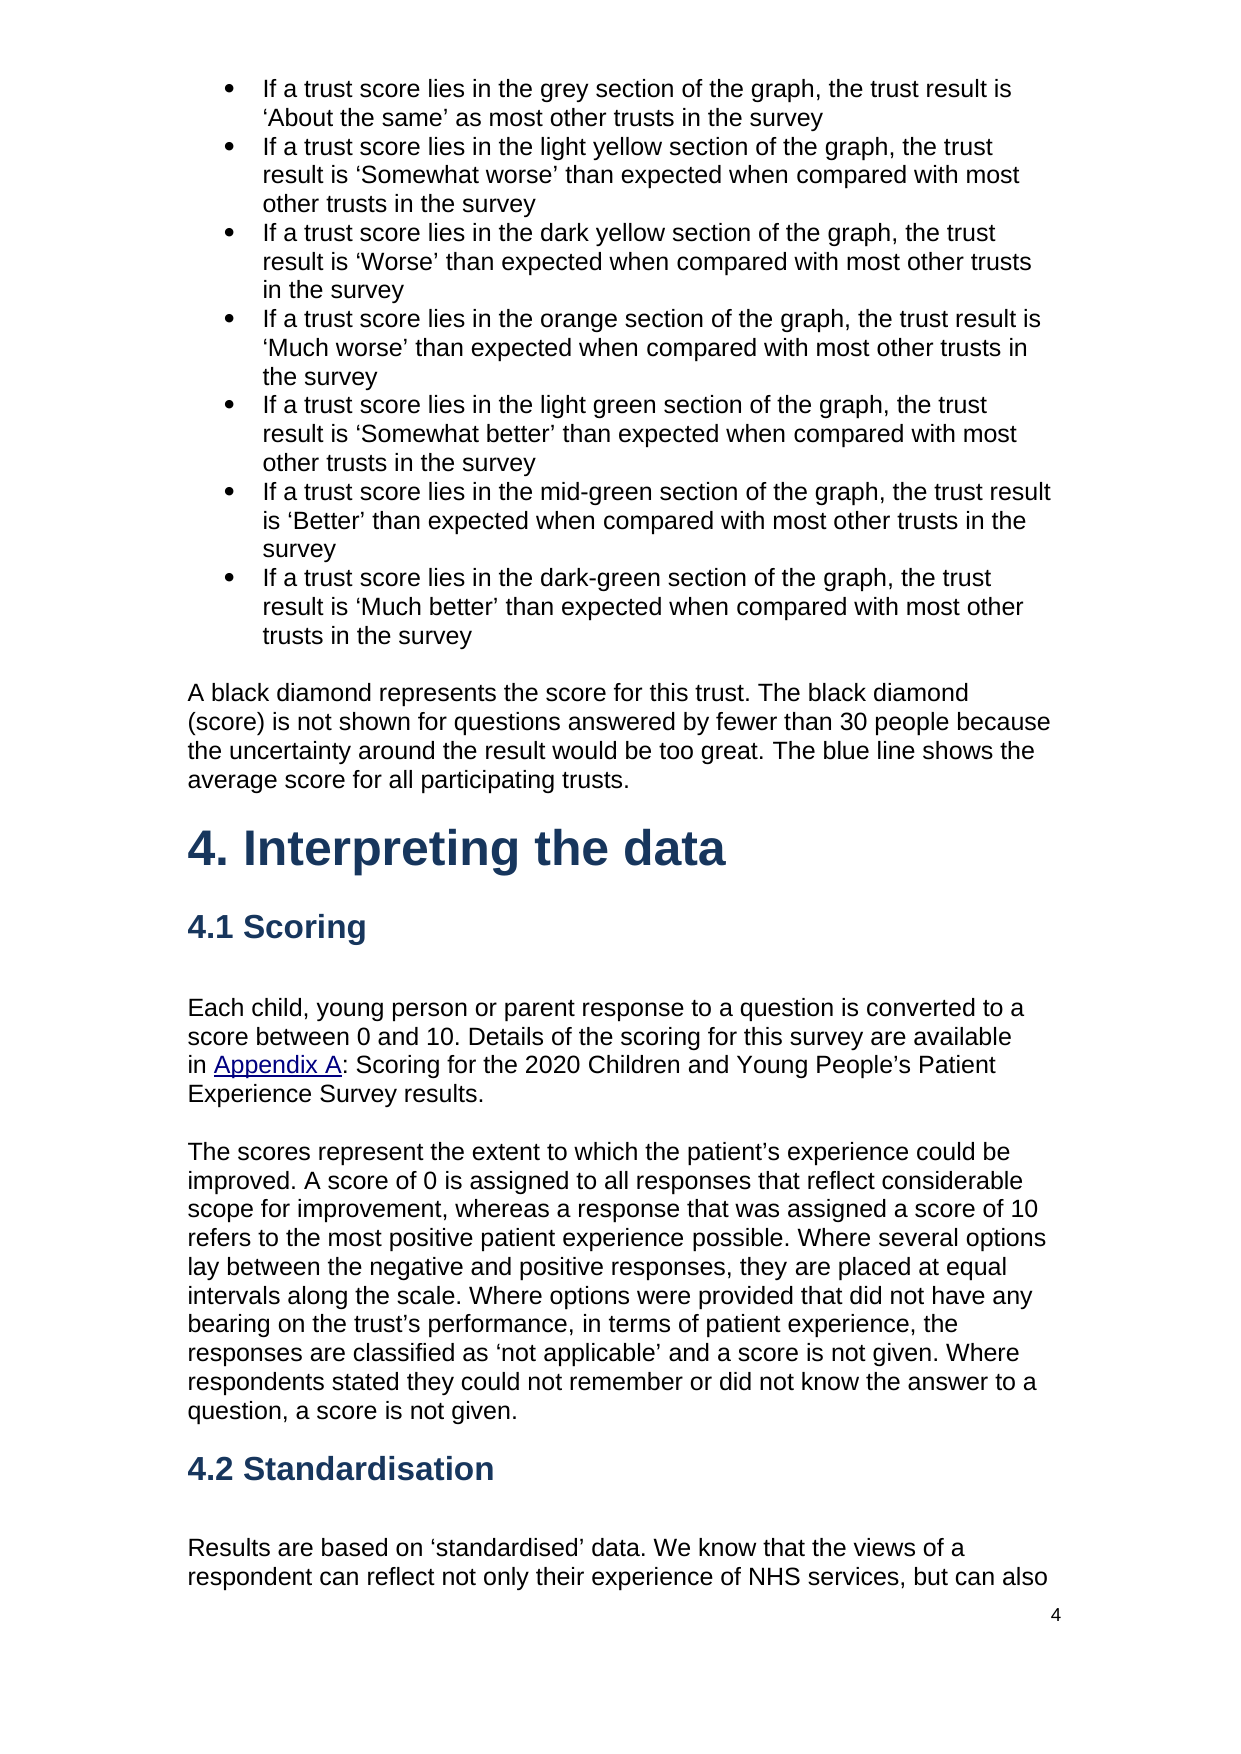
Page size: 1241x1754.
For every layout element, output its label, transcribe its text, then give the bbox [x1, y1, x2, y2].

text A black diamond represents the score for this trust. The black diamond (score) is not shown for questions answered by fewer than 30 people because the uncertainty around the result would be too great. The blue line shows the average score for all participating trusts. [187, 678, 1053, 793]
text The scores represent the extent to which the patient’s experience could be improved. A score of 0 is assigned to all responses that reflect considerable scope for improvement, whereas a response that was assigned a score of 10 refers to the most positive patient experience possible. Where several options lay between the negative and positive responses, they are placed at equal intervals along the scale. Where options were provided that did not have any bearing on the trust’s performance, in terms of patient experience, the responses are classified as ‘not applicable’ and a score is not given. Where respondents stated they could not remember or did not know the answer to a question, a score is not given. [187, 1137, 1053, 1424]
list If a trust score lies in the orange section of the graph, the trust result is ‘Much worse’ than expected when compared with most other trusts in the survey [225, 304, 1053, 391]
subtitle 4.1 Scoring [187, 907, 1053, 946]
list If a trust score lies in the light green section of the graph, the trust result is ‘Somewhat better’ than expected when compared with most other trusts in the survey [225, 391, 1053, 477]
text Each child, young person or parent response to a question is converted to a score between 0 and 10. Details of the scoring for this survey are available in Appendix A: Scoring for the 2020 Children and Young People’s Patient Experience Survey results. [187, 993, 1053, 1108]
list If a trust score lies in the grey section of the graph, the trust result is ‘About the same’ as most other trusts in the survey [225, 74, 1053, 131]
list If a trust score lies in the light yellow section of the graph, the trust result is ‘Somewhat worse’ than expected when compared with most other trusts in the survey [225, 131, 1053, 218]
text Results are based on ‘standardised’ data. We know that the views of a respondent can reflect not only their experience of NHS services, but can also [187, 1533, 1053, 1590]
list If a trust score lies in the dark-green section of the graph, the trust result is ‘Much better’ than expected when compared with most other trusts in the survey [225, 563, 1053, 649]
subtitle 4. Interpreting the data [187, 818, 1053, 876]
subtitle 4.2 Standardisation [187, 1449, 1053, 1488]
list If a trust score lies in the mid-green section of the graph, the trust result is ‘Better’ than expected when compared with most other trusts in the survey [225, 477, 1053, 563]
list If a trust score lies in the dark yellow section of the graph, the trust result is ‘Worse’ than expected when compared with most other trusts in the survey [225, 218, 1053, 304]
